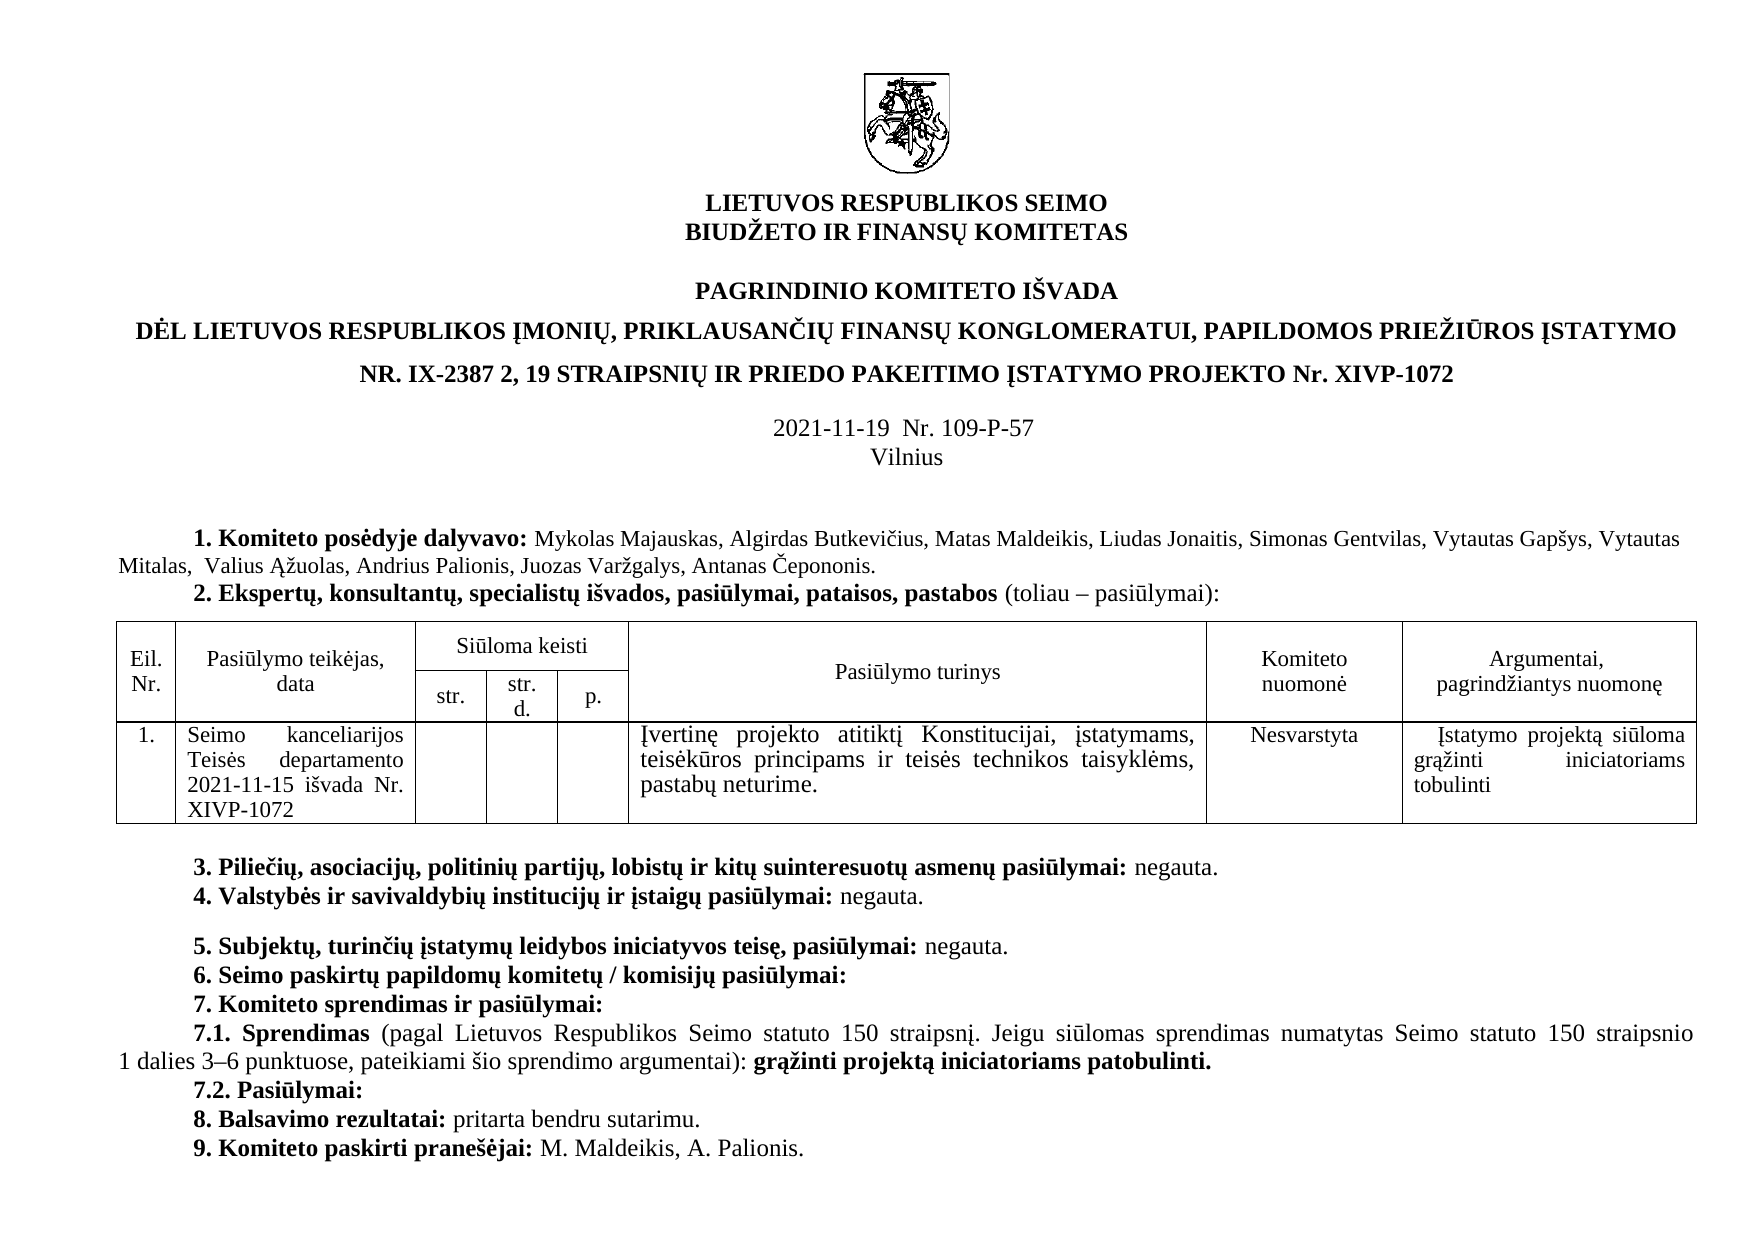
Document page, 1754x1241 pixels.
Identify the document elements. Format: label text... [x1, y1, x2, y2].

text 2. Ekspertų, konsultantų, specialistų išvados, pasiūlymai, pataisos, pastabos (toliau – pasiūlymai): [118, 578, 1695, 607]
table_cell Įstatymo projektą siūloma grąžinti iniciatoriams tobulinti [1403, 723, 1696, 822]
text 1. Komiteto posėdyje dalyvavo: Mykolas Majauskas, Algirdas Butkevičius, Matas Maldeikis, Liudas Jonaitis, Simonas Gentvilas, Vytautas Gapšys, Vytautas Mitalas, Valius Ąžuolas, Andrius Palionis, Juozas Varžgalys, Antanas Čepononis. [118, 523, 1695, 578]
text 2021-11-19 Nr. 109-P-57 [118, 413, 1695, 442]
table_cell Nesvarstyta [1207, 723, 1402, 822]
table_cell [558, 723, 628, 822]
text 7.1. Sprendimas (pagal Lietuvos Respublikos Seimo statuto 150 straipsnį. Jeigu siūlomas sprendimas numatytas Seimo statuto 150 straipsnio 1 dalies 3–6 punktuose, pateikiami šio sprendimo argumentai): grąžinti projektą iniciatoriams patobulinti. [118, 1018, 1695, 1075]
text 3. Piliečių, asociacijų, politinių partijų, lobistų ir kitų suinteresuotų asmenų pasiūlymai: negauta. [118, 852, 1695, 881]
text DĖL LIETUVOS RESPUBLIKOS ĮMONIŲ, PRIKLAUSANČIŲ FINANSŲ KONGLOMERATUI, PAPILDOMOS PRIEŽIŪROS ĮSTATYMO NR. IX-2387 2, 19 STRAIPSNIŲ IR PRIEDO PAKEITIMO ĮSTATYMO PROJEKTO Nr. XIVP-1072 [118, 316, 1695, 388]
table_cell [487, 723, 557, 822]
text Biudžeto ir finansų komitetas [118, 217, 1695, 246]
table_cell Seimo kanceliarijos Teisės departamento 2021-11-15 išvada Nr. XIVP-1072 [176, 723, 415, 822]
table_header Siūloma keisti [416, 622, 628, 670]
table_cell Įvertinę projekto atitiktį Konstitucijai, įstatymams, teisėkūros principams ir teisės technikos taisyklėms, pastabų neturime. [629, 723, 1206, 822]
text Vilnius [118, 442, 1695, 470]
text 6. Seimo paskirtų papildomų komitetų / komisijų pasiūlymai: [118, 960, 1695, 989]
table_header Pasiūlymo turinys [629, 622, 1206, 721]
table_header Eil. Nr. [117, 622, 175, 721]
text 9. Komiteto paskirti pranešėjai: M. Maldeikis, A. Palionis. [118, 1133, 1695, 1161]
table_cell 1. [117, 723, 175, 822]
text 8. Balsavimo rezultatai: pritarta bendru sutarimu. [118, 1104, 1695, 1133]
table_cell p. [558, 671, 628, 721]
table_header Pasiūlymo teikėjas, data [176, 622, 415, 721]
text LIETUVOS RESPUBLIKOS SEIMO [118, 188, 1695, 217]
text 4. Valstybės ir savivaldybių institucijų ir įstaigų pasiūlymai: negauta. [118, 881, 1695, 910]
table_header Argumentai, pagrindžiantys nuomonę [1403, 622, 1696, 721]
table_header Komiteto nuomonė [1207, 622, 1402, 721]
table_cell str. [416, 671, 486, 721]
text 7.2. Pasiūlymai: [118, 1075, 1695, 1104]
table_cell str. d. [487, 671, 557, 721]
text 5. Subjektų, turinčių įstatymų leidybos iniciatyvos teisę, pasiūlymai: negauta. [118, 931, 1695, 960]
text 7. Komiteto sprendimas ir pasiūlymai: [118, 989, 1695, 1018]
text PAGRINDINIO KOMITETO IŠVADA [118, 274, 1695, 306]
table_cell [416, 723, 486, 822]
